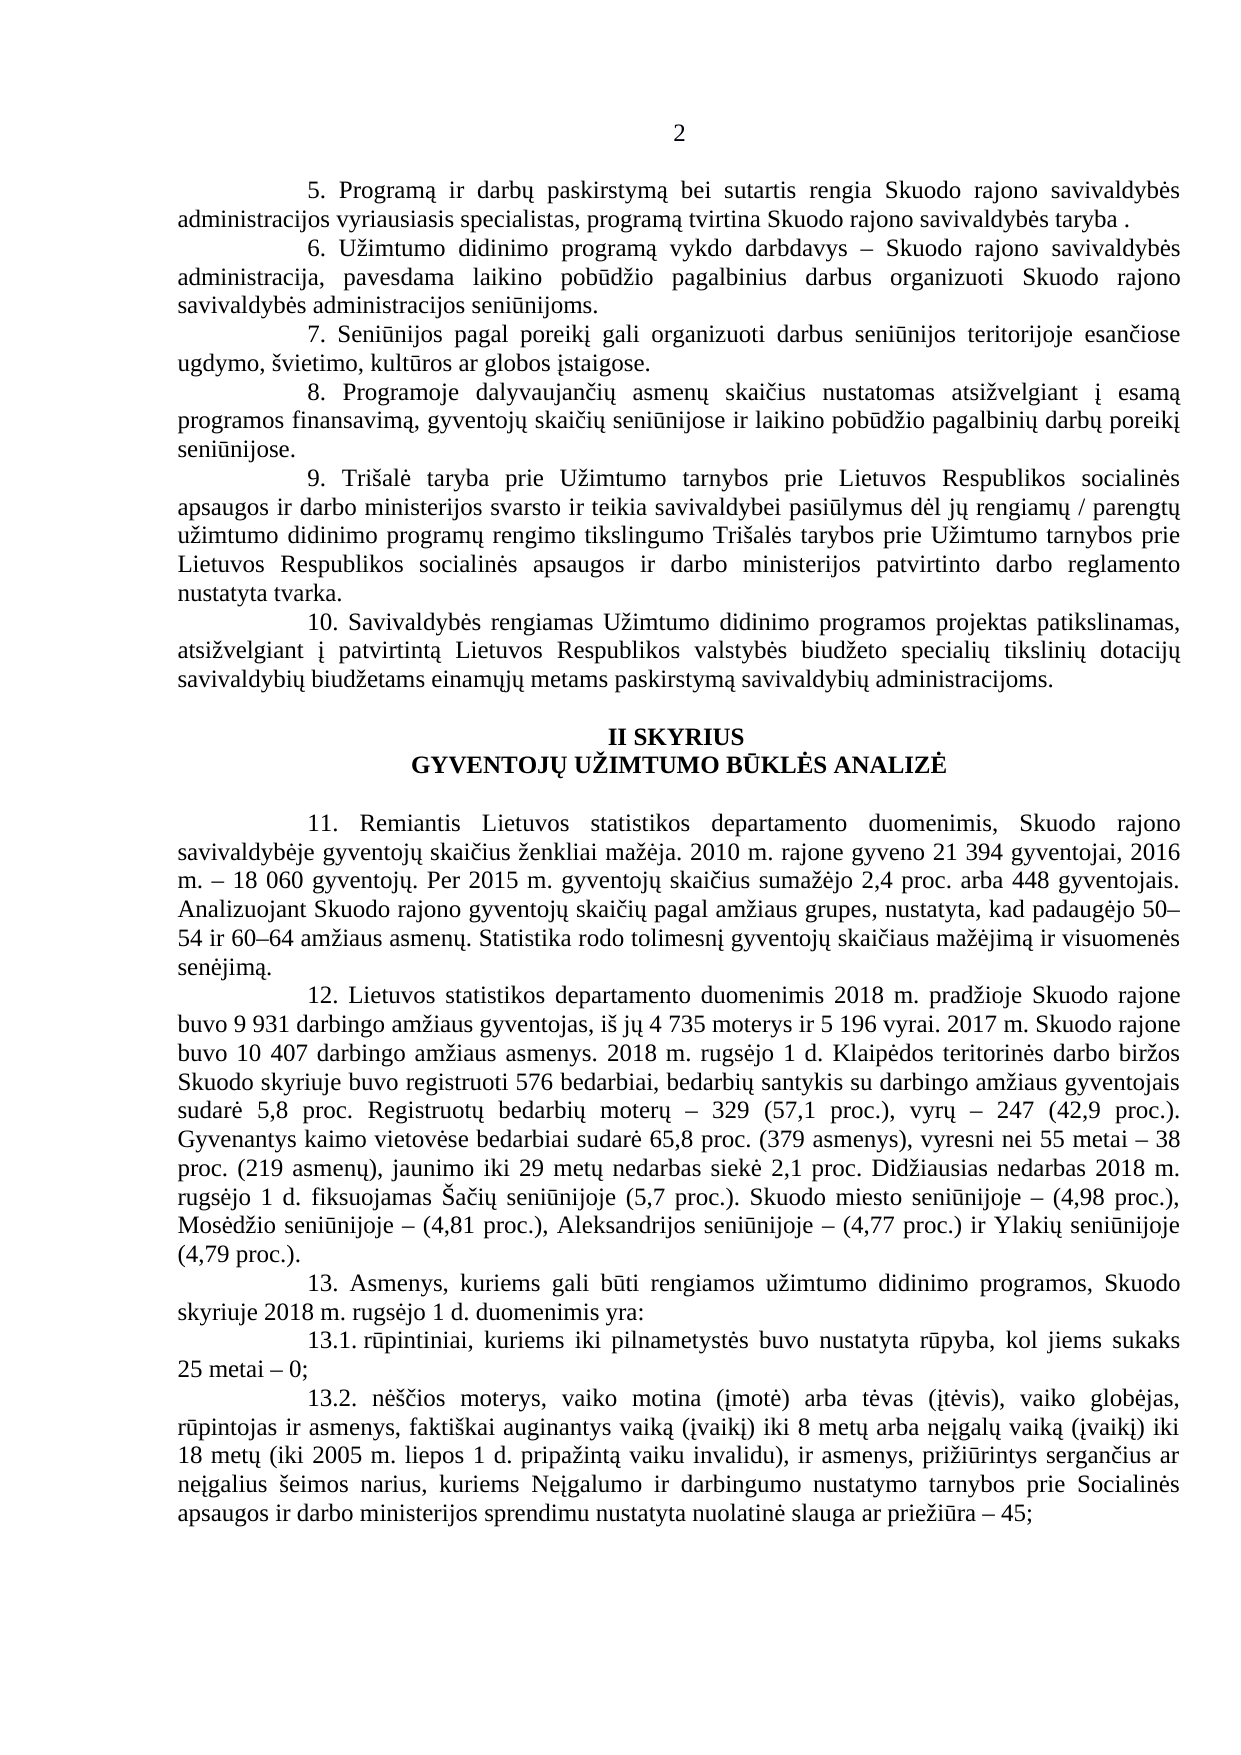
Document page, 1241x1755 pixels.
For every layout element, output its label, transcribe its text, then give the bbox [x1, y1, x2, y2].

text 13. Asmenys, kuriems gali būti rengiamos užimtumo didinimo programos, Skuodo skyriuje 2018 m. rugsėjo 1 d. duomenimis yra: [177, 1268, 1181, 1326]
text 7. Seniūnijos pagal poreikį gali organizuoti darbus seniūnijos teritorijoje esančiose ugdymo, švietimo, kultūros ar globos įstaigose. [177, 319, 1181, 377]
text 10. Savivaldybės rengiamas Užimtumo didinimo programos projektas patikslinamas, atsižvelgiant į patvirtintą Lietuvos Respublikos valstybės biudžeto specialių tikslinių dotacijų savivaldybių biudžetams einamųjų metams paskirstymą savivaldybių administracijoms. [177, 607, 1181, 693]
text 13.2. nėščios moterys, vaiko motina (įmotė) arba tėvas (įtėvis), vaiko globėjas, rūpintojas ir asmenys, faktiškai auginantys vaiką (įvaikį) iki 8 metų arba neįgalų vaiką (įvaikį) iki 18 metų (iki 2005 m. liepos 1 d. pripažintą vaiku invalidu), ir asmenys, prižiūrintys sergančius ar neįgalius šeimos narius, kuriems Neįgalumo ir darbingumo nustatymo tarnybos prie Socialinės apsaugos ir darbo ministerijos sprendimu nustatyta nuolatinė slauga ar priežiūra – 45; [177, 1383, 1181, 1527]
text 13.1. rūpintiniai, kuriems iki pilnametystės buvo nustatyta rūpyba, kol jiems sukaks 25 metai – 0; [177, 1326, 1181, 1383]
text 9. Trišalė taryba prie Užimtumo tarnybos prie Lietuvos Respublikos socialinės apsaugos ir darbo ministerijos svarsto ir teikia savivaldybei pasiūlymus dėl jų rengiamų / parengtų užimtumo didinimo programų rengimo tikslingumo Trišalės tarybos prie Užimtumo tarnybos prie Lietuvos Respublikos socialinės apsaugos ir darbo ministerijos patvirtinto darbo reglamento nustatyta tvarka. [177, 463, 1181, 607]
text 11. Remiantis Lietuvos statistikos departamento duomenimis, Skuodo rajono savivaldybėje gyventojų skaičius ženkliai mažėja. 2010 m. rajone gyveno 21 394 gyventojai, 2016 m. – 18 060 gyventojų. Per 2015 m. gyventojų skaičius sumažėjo 2,4 proc. arba 448 gyventojais. Analizuojant Skuodo rajono gyventojų skaičių pagal amžiaus grupes, nustatyta, kad padaugėjo 50–54 ir 60–64 amžiaus asmenų. Statistika rodo tolimesnį gyventojų skaičiaus mažėjimą ir visuomenės senėjimą. [177, 808, 1181, 981]
text 5. Programą ir darbų paskirstymą bei sutartis rengia Skuodo rajono savivaldybės administracijos vyriausiasis specialistas, programą tvirtina Skuodo rajono savivaldybės taryba . [177, 176, 1181, 233]
text 12. Lietuvos statistikos departamento duomenimis 2018 m. pradžioje Skuodo rajone buvo 9 931 darbingo amžiaus gyventojas, iš jų 4 735 moterys ir 5 196 vyrai. 2017 m. Skuodo rajone buvo 10 407 darbingo amžiaus asmenys. 2018 m. rugsėjo 1 d. Klaipėdos teritorinės darbo biržos Skuodo skyriuje buvo registruoti 576 bedarbiai, bedarbių santykis su darbingo amžiaus gyventojais sudarė 5,8 proc. Registruotų bedarbių moterų – 329 (57,1 proc.), vyrų – 247 (42,9 proc.). Gyvenantys kaimo vietovėse bedarbiai sudarė 65,8 proc. (379 asmenys), vyresni nei 55 metai – 38 proc. (219 asmenų), jaunimo iki 29 metų nedarbas siekė 2,1 proc. Didžiausias nedarbas 2018 m. rugsėjo 1 d. fiksuojamas Šačių seniūnijoje (5,7 proc.). Skuodo miesto seniūnijoje – (4,98 proc.), Mosėdžio seniūnijoje – (4,81 proc.), Aleksandrijos seniūnijoje – (4,77 proc.) ir Ylakių seniūnijoje (4,79 proc.). [177, 981, 1181, 1268]
text II SKYRIUS [177, 722, 1181, 751]
text 8. Programoje dalyvaujančių asmenų skaičius nustatomas atsižvelgiant į esamą programos finansavimą, gyventojų skaičių seniūnijose ir laikino pobūdžio pagalbinių darbų poreikį seniūnijose. [177, 377, 1181, 463]
text 6. Užimtumo didinimo programą vykdo darbdavys – Skuodo rajono savivaldybės administracija, pavesdama laikino pobūdžio pagalbinius darbus organizuoti Skuodo rajono savivaldybės administracijos seniūnijoms. [177, 233, 1181, 319]
text GYVENTOJŲ UŽIMTUMO BŪKLĖS ANALIZĖ [177, 751, 1181, 779]
